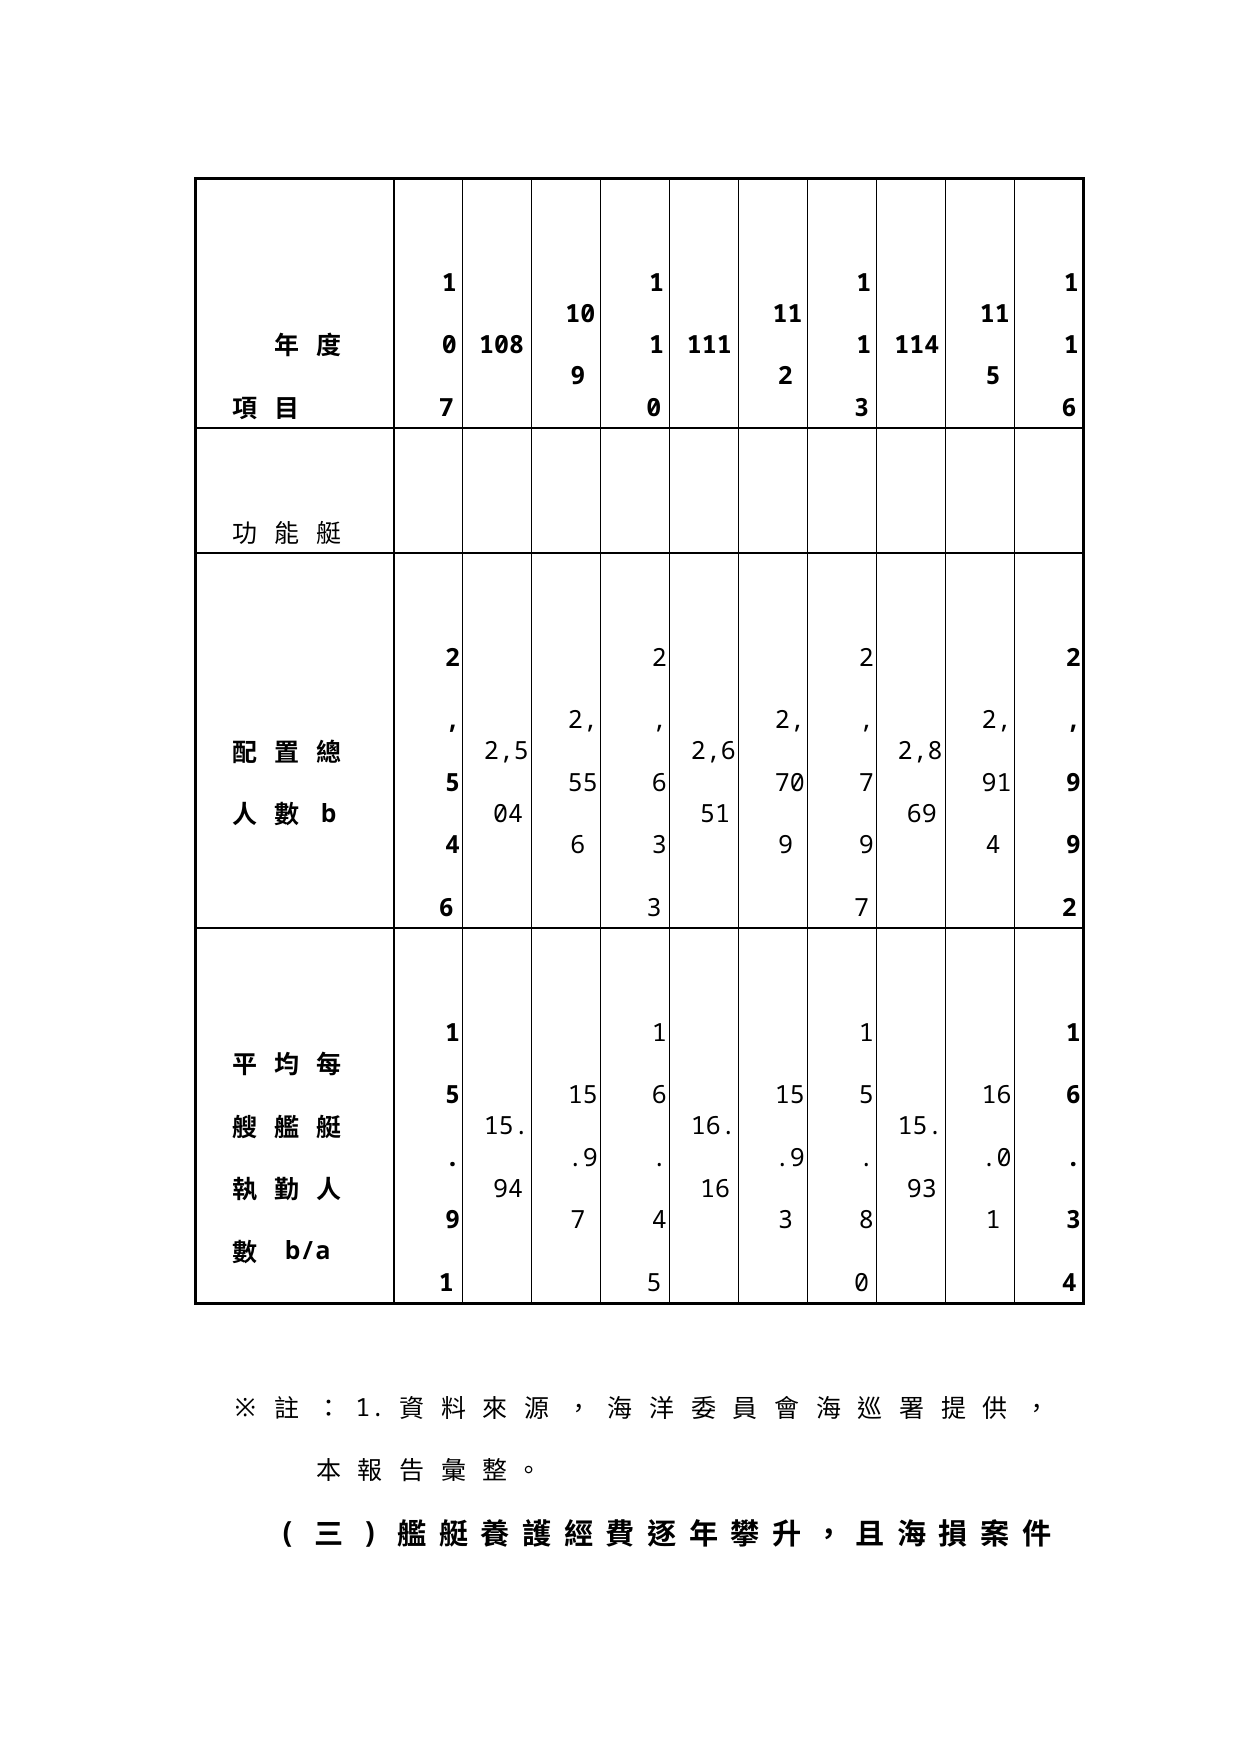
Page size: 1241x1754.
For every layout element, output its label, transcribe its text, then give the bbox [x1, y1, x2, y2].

table_header 108 [463, 180, 531, 427]
table_cell 功能艇 [197, 429, 393, 552]
table_cell 15.91 [395, 929, 462, 1302]
table_cell 平均每艘艦艇執勤人數b/a [197, 929, 393, 1302]
table_cell 15.94 [463, 929, 531, 1302]
table_header 年度 項目 [197, 180, 393, 427]
table_cell [946, 429, 1014, 552]
text ※註：1.資料來源，海洋委員會海巡署提供，本報告彙整。 [187, 1365, 1074, 1490]
table_cell 15.97 [532, 929, 600, 1302]
table_cell [532, 429, 600, 552]
table_cell 配置總人數b [197, 554, 393, 927]
table_cell 2,992 [1015, 554, 1082, 927]
table_cell [670, 429, 738, 552]
table_cell 2,504 [463, 554, 531, 927]
table_cell [463, 429, 531, 552]
table_cell 16.16 [670, 929, 738, 1302]
table_cell 15.93 [739, 929, 807, 1302]
table_cell [877, 429, 945, 552]
table_header 109 [532, 180, 600, 427]
table_cell 2,797 [808, 554, 876, 927]
table_cell 2,633 [601, 554, 669, 927]
table_header 111 [670, 180, 738, 427]
table_cell 2,651 [670, 554, 738, 927]
table_cell 16.45 [601, 929, 669, 1302]
table_header 116 [1015, 180, 1082, 427]
table_cell 2,546 [395, 554, 462, 927]
text (三)艦艇養護經費逐年攀升，且海損案件 [242, 1490, 1058, 1552]
table_cell [739, 429, 807, 552]
table_cell [395, 429, 462, 552]
table_cell 15.93 [877, 929, 945, 1302]
table_header 114 [877, 180, 945, 427]
table_cell 16.01 [946, 929, 1014, 1302]
table_cell [808, 429, 876, 552]
table_cell [601, 429, 669, 552]
table_header 112 [739, 180, 807, 427]
table_cell 2,556 [532, 554, 600, 927]
table_header 115 [946, 180, 1014, 427]
table_cell [1015, 429, 1082, 552]
table_cell 2,869 [877, 554, 945, 927]
table_cell 16.34 [1015, 929, 1082, 1302]
table_cell 2,709 [739, 554, 807, 927]
table_header 110 [601, 180, 669, 427]
table_header 113 [808, 180, 876, 427]
table_cell 15.80 [808, 929, 876, 1302]
table_header 107 [395, 180, 462, 427]
table_cell 2,914 [946, 554, 1014, 927]
